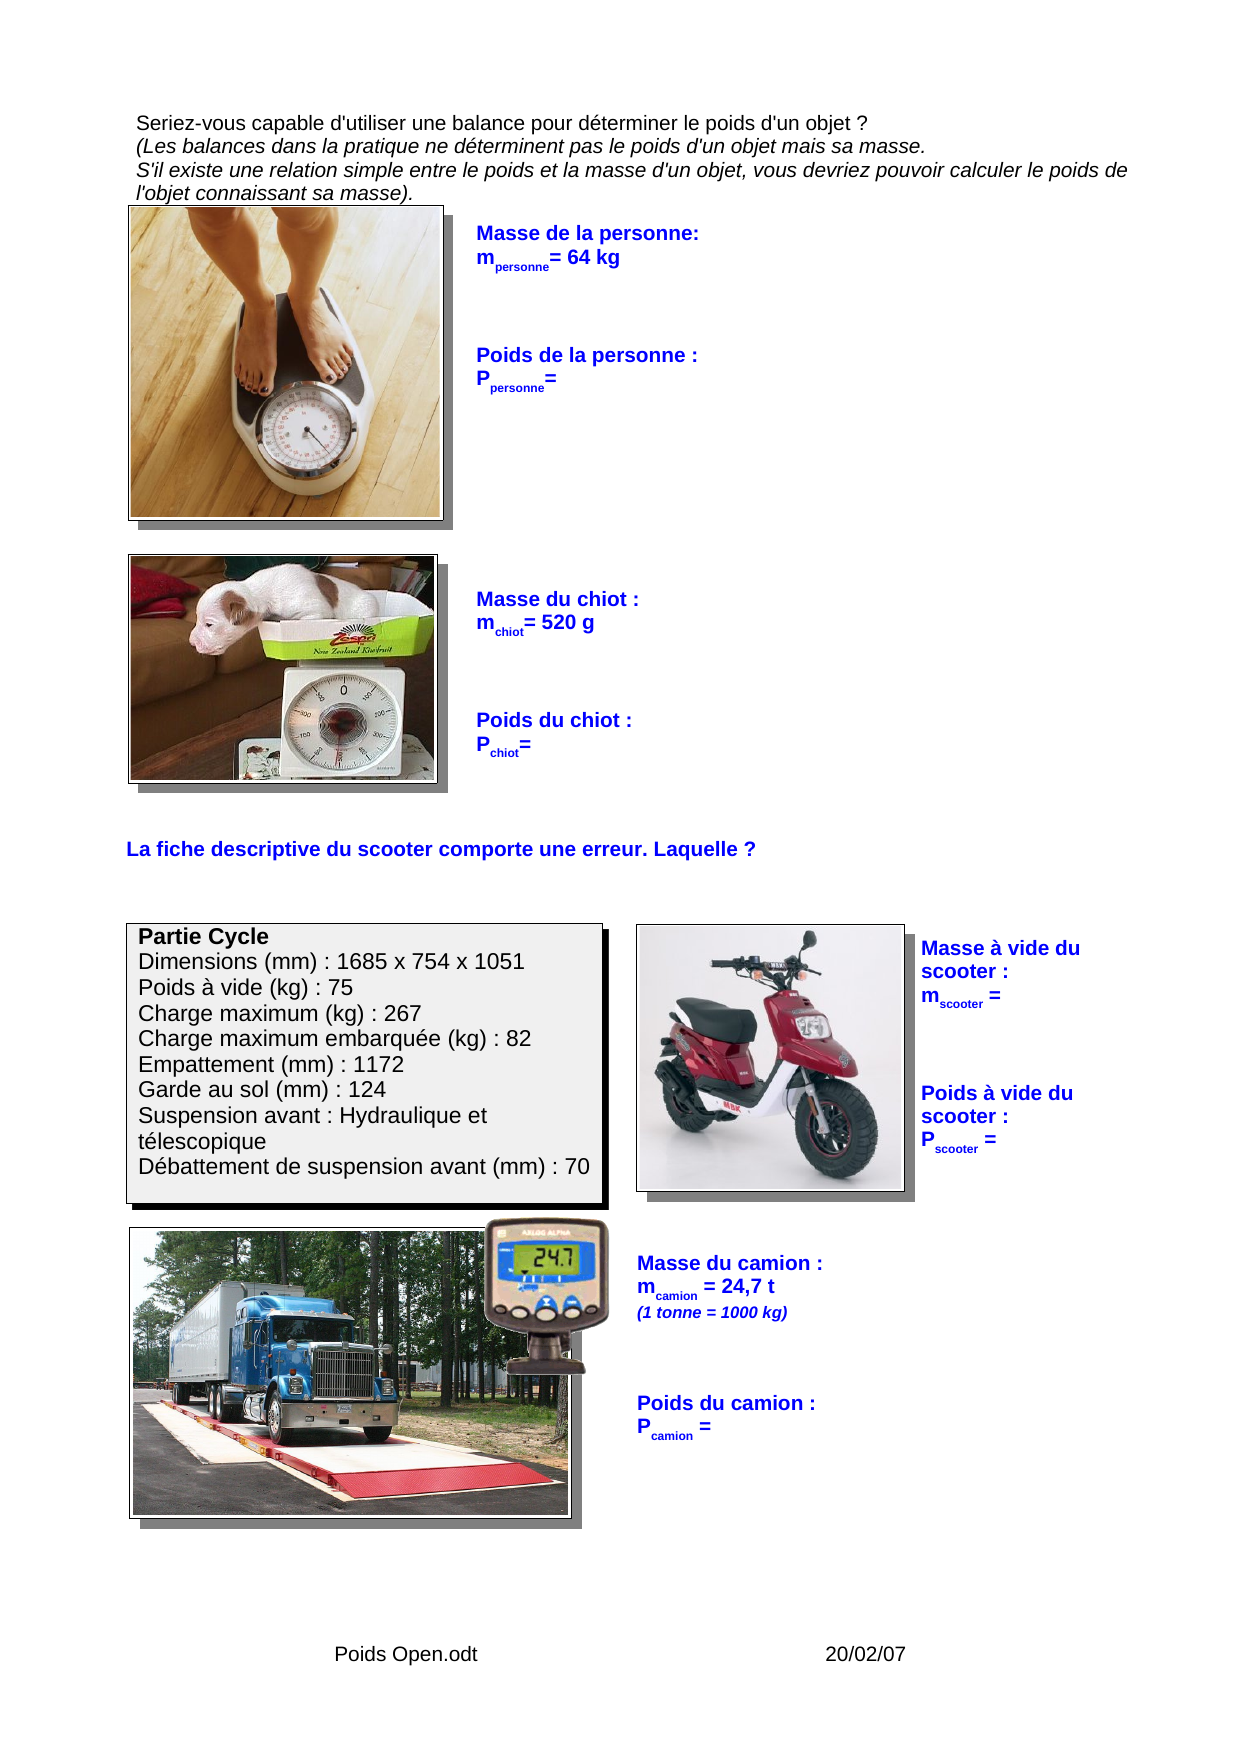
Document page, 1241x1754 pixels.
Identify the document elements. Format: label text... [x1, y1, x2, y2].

text Seriez-vous capable d'utiliser une balance pour déterminer le poids d'un objet ? (Les balances dans la pratique ne déterminent pas le poids d'un objet mais sa masse. [136, 112, 1152, 158]
picture [639, 926, 902, 1189]
picture [133, 1215, 611, 1515]
picture [130, 207, 440, 517]
text S'il existe une relation simple entre le poids et la masse d'un objet, vous devriez pouvoir calculer le poids de l'objet connaissant sa masse). [136, 158, 1152, 205]
picture [130, 556, 434, 780]
